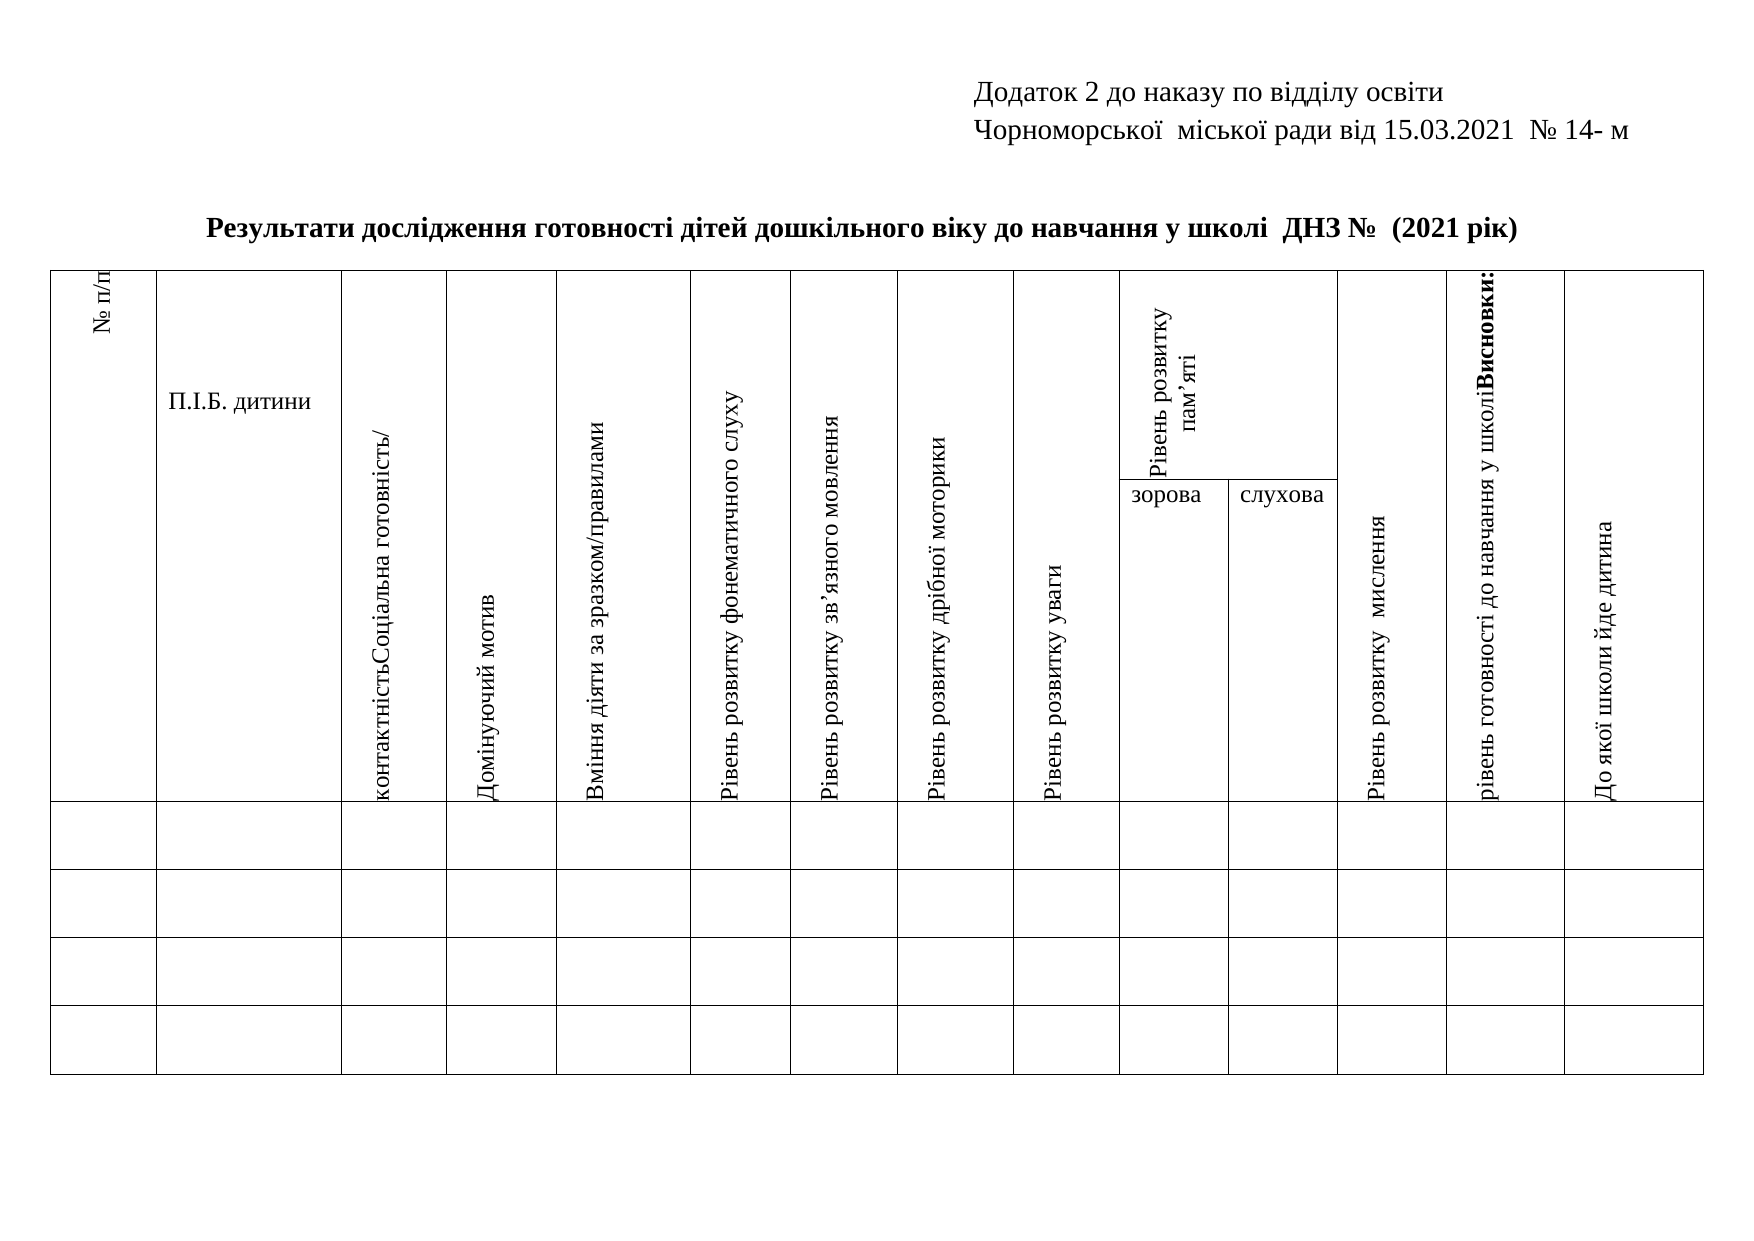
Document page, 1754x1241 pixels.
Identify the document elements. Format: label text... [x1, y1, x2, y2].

table_cell [1447, 1006, 1564, 1073]
table_cell [1338, 938, 1446, 1005]
table_cell [557, 938, 690, 1005]
table_cell [791, 802, 897, 869]
table_cell [342, 1006, 446, 1073]
table_cell [51, 1006, 156, 1073]
text Результати дослідження готовності дітей дошкільного віку до навчання у школі ДНЗ № (2021 рік) [89, 210, 1636, 244]
table_header Рівень розвитку фонематичного слуху [691, 271, 790, 801]
table_header П.І.Б. дитини [157, 271, 341, 801]
table_cell [1120, 938, 1228, 1005]
table_cell [791, 1006, 897, 1073]
table_cell [898, 870, 1013, 937]
table_header Рівень розвитку уваги [1014, 271, 1119, 801]
table_cell [557, 870, 690, 937]
table_cell [51, 870, 156, 937]
table_cell [1565, 870, 1703, 937]
table_cell [342, 802, 446, 869]
table_cell [791, 938, 897, 1005]
table_cell [691, 1006, 790, 1073]
table_cell [1338, 802, 1446, 869]
table_cell [691, 938, 790, 1005]
table_cell [1120, 802, 1228, 869]
table_cell [1014, 938, 1119, 1005]
table_header До якої школи йде дитина [1565, 271, 1703, 801]
table_cell [1014, 870, 1119, 937]
table_cell [157, 870, 341, 937]
table_cell [691, 802, 790, 869]
table_cell [1014, 802, 1119, 869]
table_cell [1120, 1006, 1228, 1073]
table_cell [1565, 938, 1703, 1005]
table_header № п/п [51, 271, 156, 801]
table_cell [898, 802, 1013, 869]
table_cell [1229, 1006, 1337, 1073]
table_cell [157, 1006, 341, 1073]
table_cell [1229, 870, 1337, 937]
table_cell [157, 938, 341, 1005]
table_header Рівень розвитку дрібної моторики [898, 271, 1013, 801]
table_cell [1447, 802, 1564, 869]
table_header Вміння діяти за зразком/правилами [557, 271, 690, 801]
table_header Рівень розвитку зв’язного мовлення [791, 271, 897, 801]
table_cell [447, 870, 556, 937]
table_cell [898, 1006, 1013, 1073]
table_cell [1229, 802, 1337, 869]
table_cell [1447, 938, 1564, 1005]
table_cell [557, 802, 690, 869]
table_cell [447, 802, 556, 869]
table_cell [1338, 1006, 1446, 1073]
table_header Рівень розвитку мислення [1338, 271, 1446, 801]
table_cell [1014, 1006, 1119, 1073]
table_header Висновки: рівень готовності до навчання у школі [1447, 271, 1564, 801]
table_header Рівень розвитку пам’яті [1120, 271, 1337, 478]
table_cell [342, 938, 446, 1005]
table_cell [1120, 870, 1228, 937]
table_cell [51, 802, 156, 869]
table_cell [1565, 802, 1703, 869]
table_cell [791, 870, 897, 937]
table_cell [447, 1006, 556, 1073]
table_cell [342, 870, 446, 937]
table_cell [1338, 870, 1446, 937]
table_header Соціальна готовність/ контактність [342, 271, 446, 801]
table_cell [1565, 1006, 1703, 1073]
table_cell [157, 802, 341, 869]
table_cell [898, 938, 1013, 1005]
table_cell [447, 938, 556, 1005]
table_cell [51, 938, 156, 1005]
table_cell [691, 870, 790, 937]
table_cell слухова [1229, 480, 1337, 801]
table_cell [1229, 938, 1337, 1005]
table_cell [1447, 870, 1564, 937]
table_cell зорова [1120, 480, 1228, 801]
table_cell [557, 1006, 690, 1073]
table_header Домінуючий мотив [447, 271, 556, 801]
text Додаток 2 до наказу по відділу освіти Чорноморської міської ради від 15.03.2021 № 14- м [974, 74, 1636, 184]
